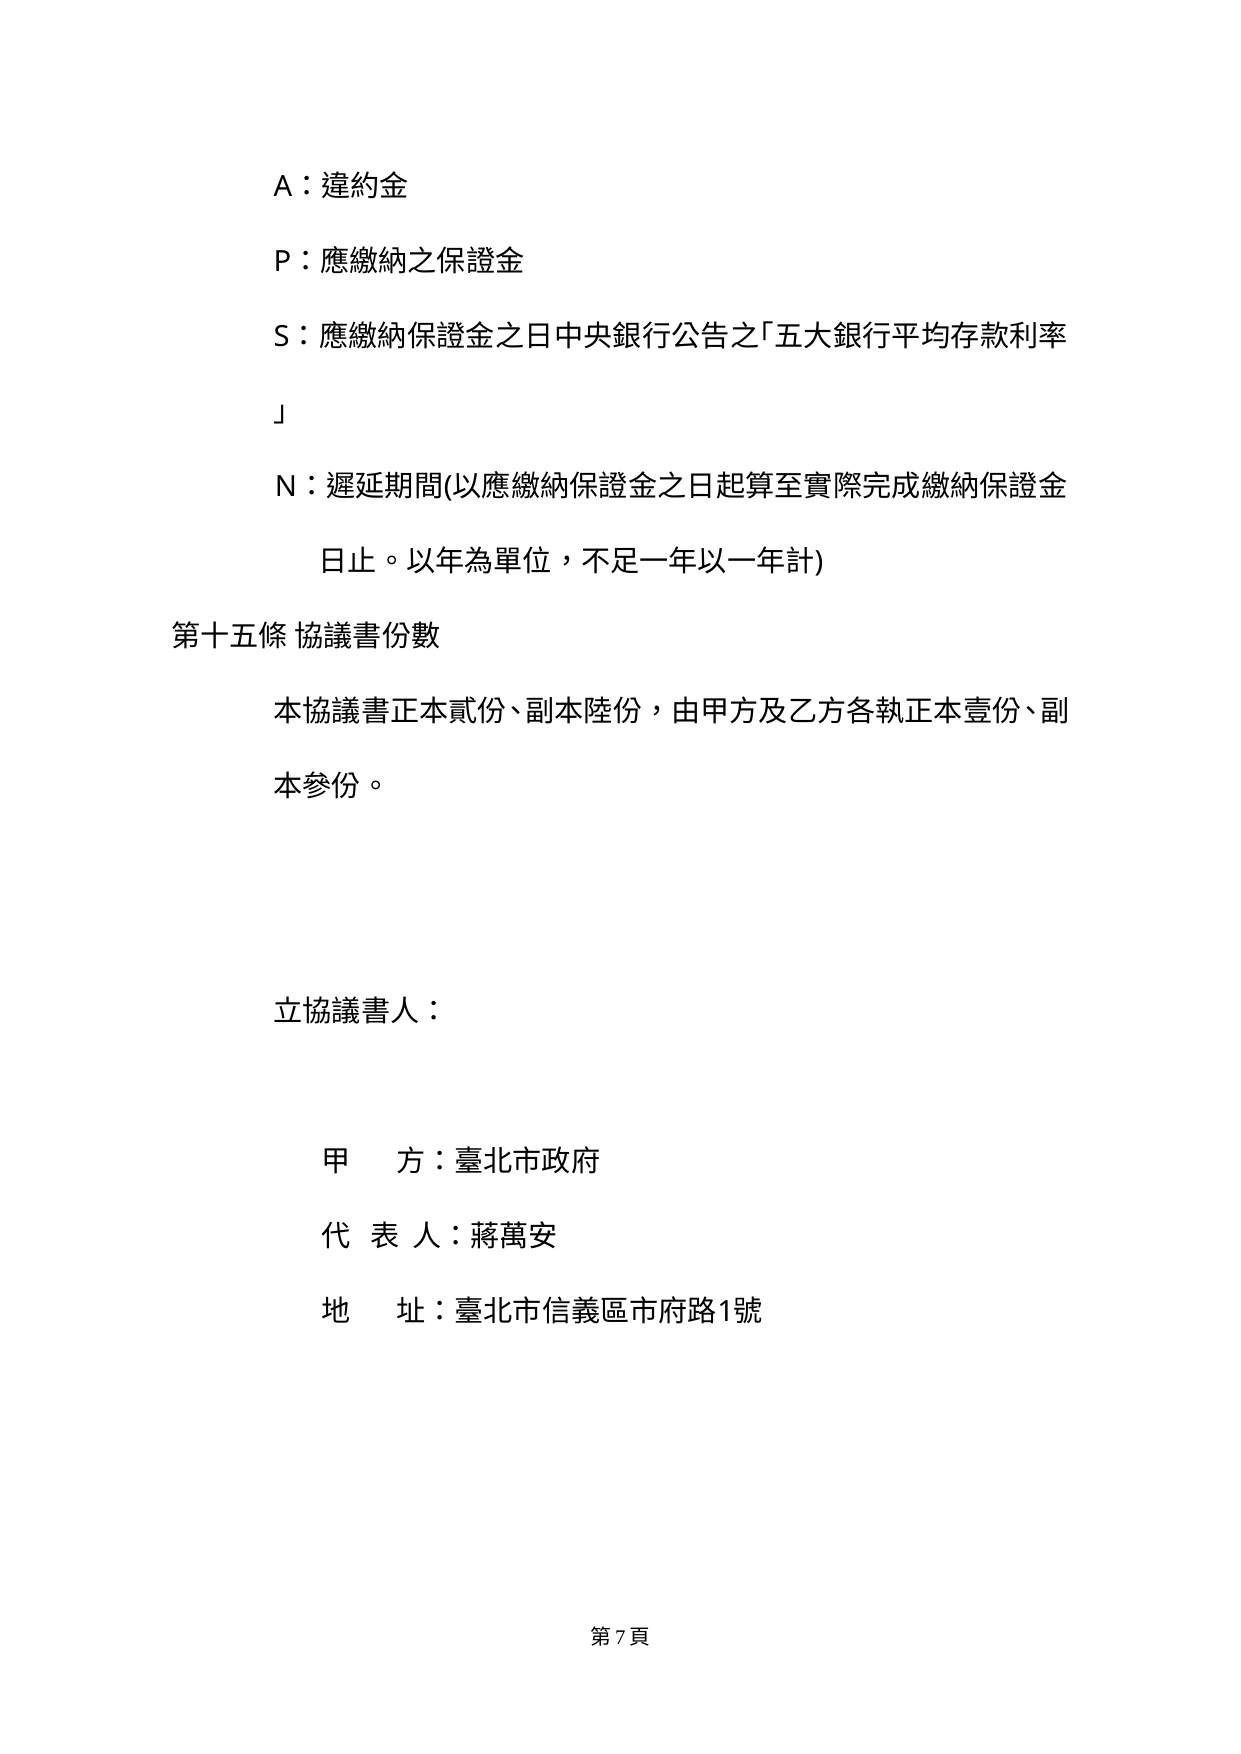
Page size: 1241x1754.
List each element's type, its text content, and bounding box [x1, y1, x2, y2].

text A：違約金 [273, 146, 1069, 221]
text 代 表 人：蔣萬安 [321, 1196, 1069, 1271]
text 地 址：臺北市信義區市府路1號 [321, 1271, 1069, 1346]
text 本協議書正本貳份、副本陸份，由甲方及乙方各執正本壹份、副本參份。 [273, 671, 1069, 821]
text 立協議書人： [273, 971, 1069, 1046]
text 第十五條 協議書份數 [171, 596, 1069, 671]
text 甲 方：臺北市政府 [321, 1121, 1069, 1196]
text P：應繳納之保證金 [273, 221, 1069, 296]
text S：應繳納保證金之日中央銀行公告之｢五大銀行平均存款利率｣ [273, 296, 1069, 446]
text N：遲延期間(以應繳納保證金之日起算至實際完成繳納保證金日止。以年為單位，不足一年以一年計) [274, 446, 1069, 596]
